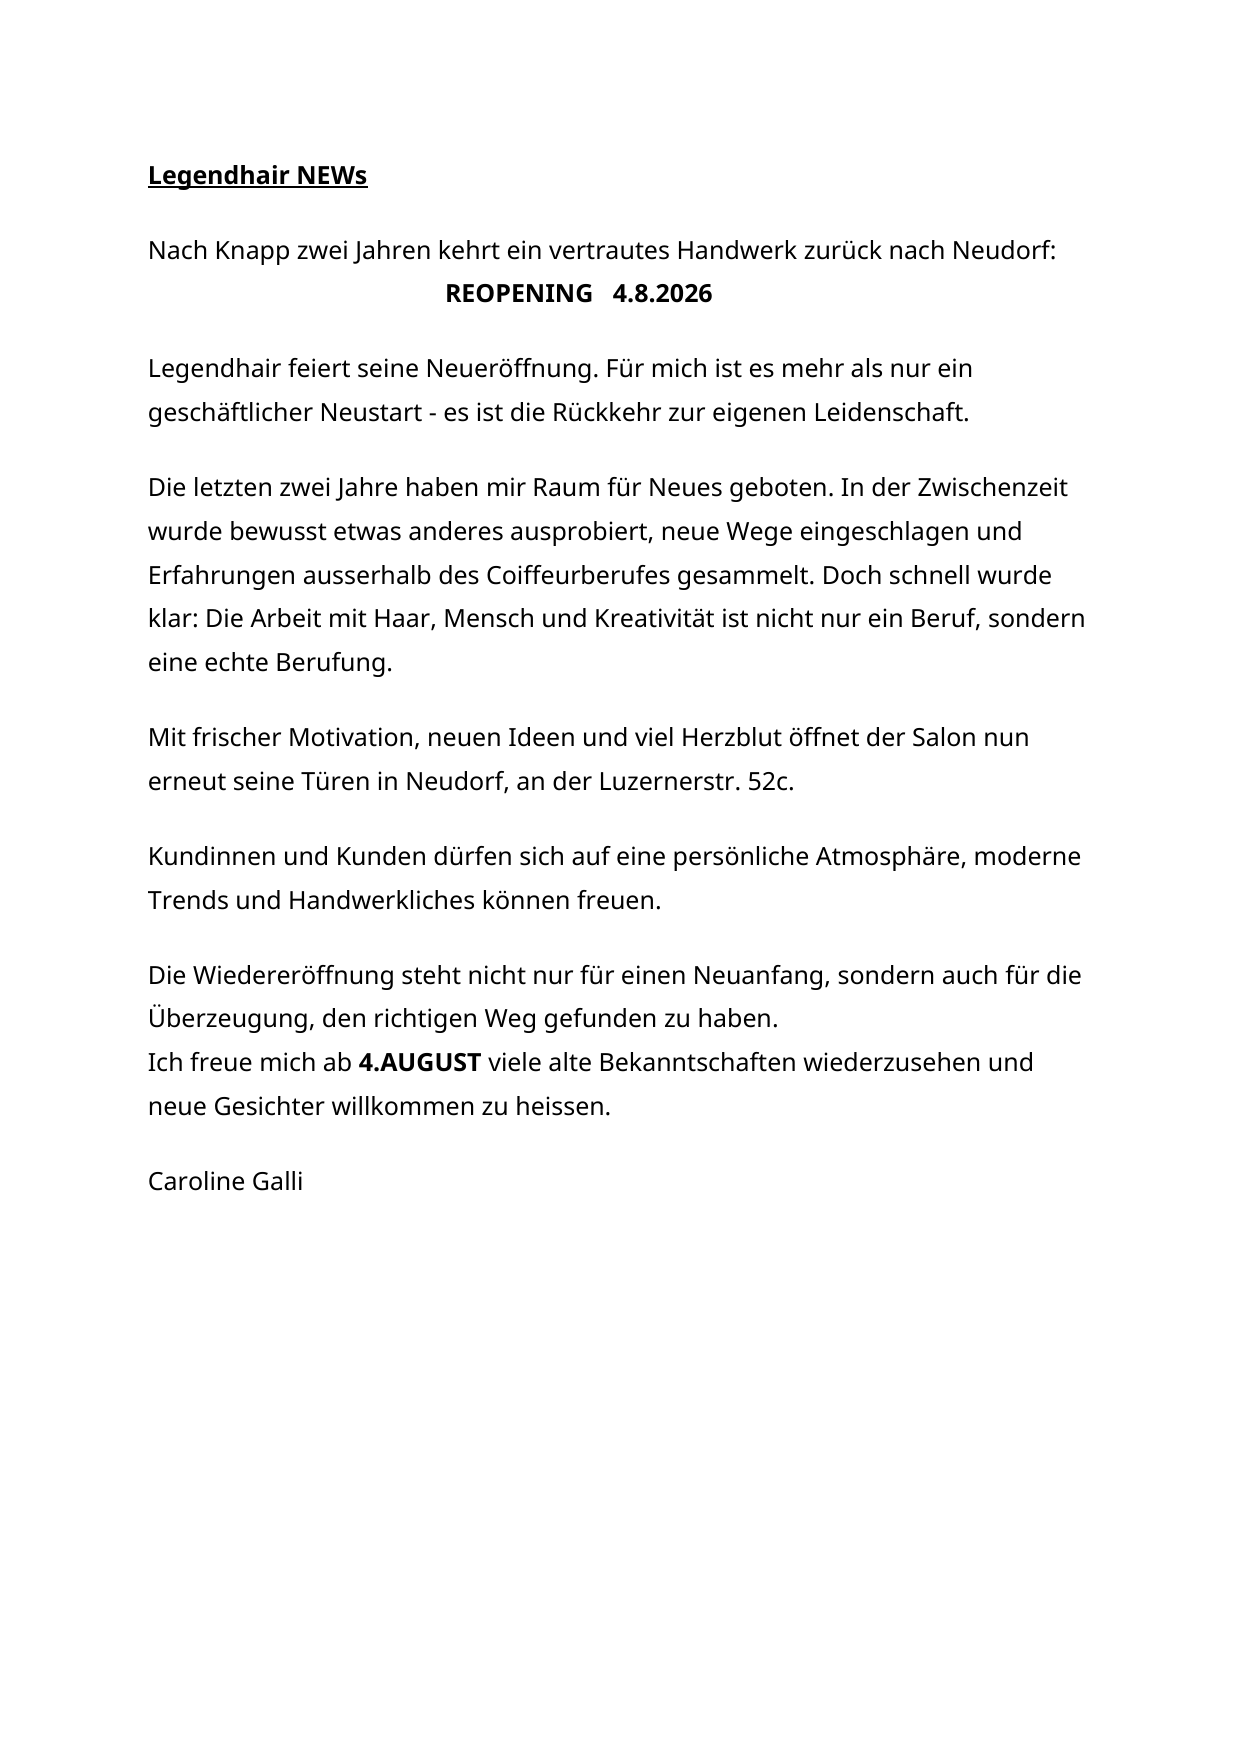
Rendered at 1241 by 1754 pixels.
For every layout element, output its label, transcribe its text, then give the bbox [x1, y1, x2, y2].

text Ich freue mich ab 4.AUGUST viele alte Bekanntschaften wiederzusehen und neue Gesichter willkommen zu heissen. [148, 1035, 1093, 1123]
text Mit frischer Motivation, neuen Ideen und viel Herzblut öffnet der Salon nun erneut seine Türen in Neudorf, an der Luzernerstr. 52c. [148, 710, 1093, 798]
text Caroline Galli [148, 1154, 1093, 1198]
text Legendhair NEWs [148, 148, 1093, 191]
text Die Wiedereröffnung steht nicht nur für einen Neuanfang, sondern auch für die Überzeugung, den richtigen Weg gefunden zu haben. [148, 948, 1093, 1035]
text Legendhair feiert seine Neueröffnung. Für mich ist es mehr als nur ein geschäftlicher Neustart - es ist die Rückkehr zur eigenen Leidenschaft. [148, 341, 1093, 429]
text Die letzten zwei Jahre haben mir Raum für Neues geboten. In der Zwischenzeit wurde bewusst etwas anderes ausprobiert, neue Wege eingeschlagen und Erfahrungen ausserhalb des Coiffeurberufes gesammelt. Doch schnell wurde klar: Die Arbeit mit Haar, Mensch und Kreativität ist nicht nur ein Beruf, sondern eine echte Berufung. [148, 460, 1093, 679]
text Nach Knapp zwei Jahren kehrt ein vertrautes Handwerk zurück nach Neudorf: [148, 223, 1093, 266]
text REOPENING 4.8.2026 [148, 266, 1093, 310]
text Kundinnen und Kunden dürfen sich auf eine persönliche Atmosphäre, moderne Trends und Handwerkliches können freuen. [148, 829, 1093, 916]
